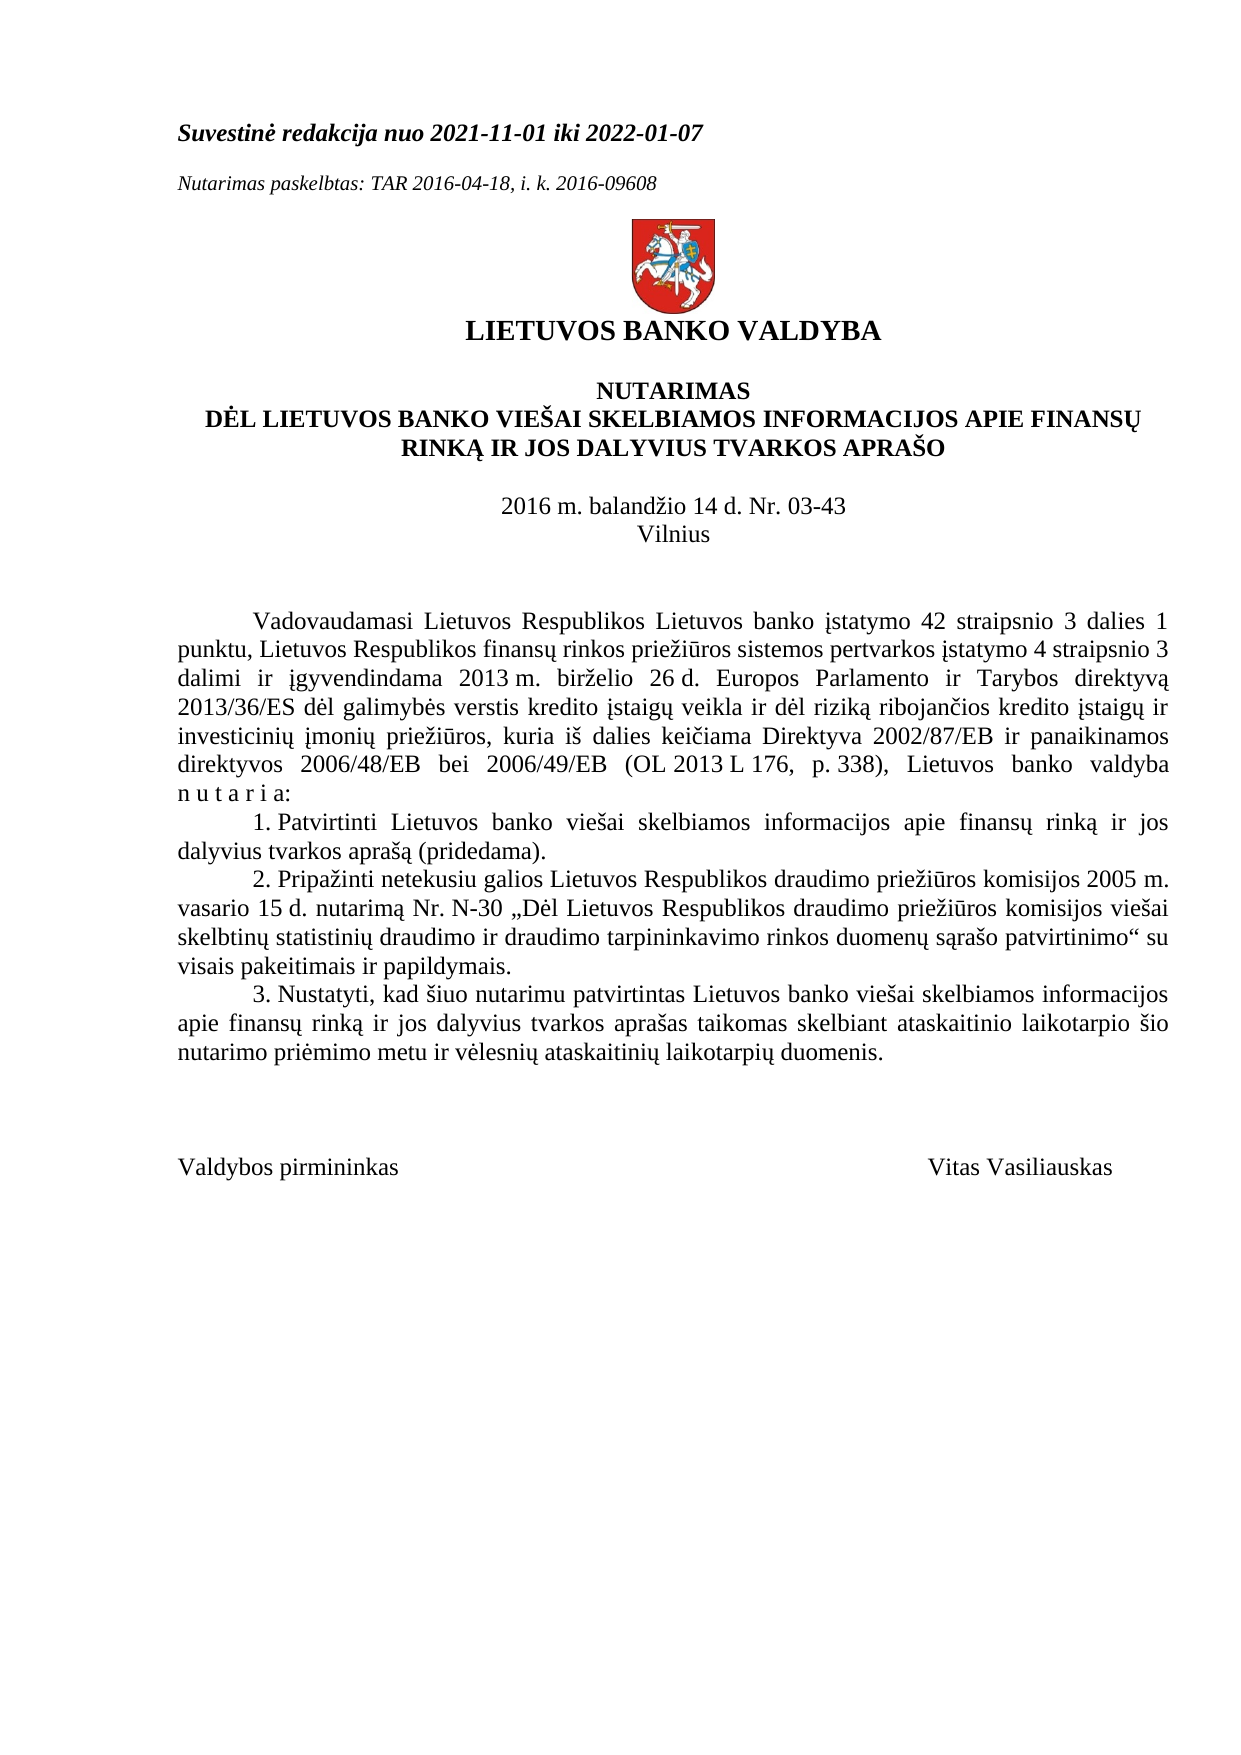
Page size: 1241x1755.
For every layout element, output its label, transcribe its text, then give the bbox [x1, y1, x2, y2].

text 1. Patvirtinti Lietuvos banko viešai skelbiamos informacijos apie finansų rinką ir jos dalyvius tvarkos aprašą (pridedama). [177, 807, 1169, 864]
text DĖL LIETUVOS BANKO VIEŠAI SKELBIAMOS informacijos APIE FINANSŲ RINKĄ IR JOS DALYVIUS TVARKOS APRAŠO [177, 404, 1169, 462]
text 3. Nustatyti, kad šiuo nutarimu patvirtintas Lietuvos banko viešai skelbiamos informacijos apie finansų rinką ir jos dalyvius tvarkos aprašas taikomas skelbiant ataskaitinio laikotarpio šio nutarimo priėmimo metu ir vėlesnių ataskaitinių laikotarpių duomenis. [177, 979, 1169, 1066]
text Vilnius [177, 519, 1169, 548]
text Valdybos pirmininkas Vitas Vasiliauskas [177, 1152, 1169, 1181]
text 2016 m. balandžio 14 d. Nr. 03-43 [177, 491, 1169, 519]
text NUTARIMAS [177, 376, 1169, 404]
text Nutarimas paskelbtas: TAR 2016-04-18, i. k. 2016-09608 [177, 171, 1169, 195]
text Suvestinė redakcija nuo 2021-11-01 iki 2022-01-07 [177, 118, 1169, 147]
text LIETUVOS BANKO VALDYBA [177, 313, 1169, 347]
text 2. Pripažinti netekusiu galios Lietuvos Respublikos draudimo priežiūros komisijos 2005 m. vasario 15 d. nutarimą Nr. N-30 „Dėl Lietuvos Respublikos draudimo priežiūros komisijos viešai skelbtinų statistinių draudimo ir draudimo tarpininkavimo rinkos duomenų sąrašo patvirtinimo“ su visais pakeitimais ir papildymais. [177, 864, 1169, 979]
text Vadovaudamasi Lietuvos Respublikos Lietuvos banko įstatymo 42 straipsnio 3 dalies 1 punktu, Lietuvos Respublikos finansų rinkos priežiūros sistemos pertvarkos įstatymo 4 straipsnio 3 dalimi ir įgyvendindama 2013 m. birželio 26 d. Europos Parlamento ir Tarybos direktyvą 2013/36/ES dėl galimybės verstis kredito įstaigų veikla ir dėl riziką ribojančios kredito įstaigų ir investicinių įmonių priežiūros, kuria iš dalies keičiama Direktyva 2002/87/EB ir panaikinamos direktyvos 2006/48/EB bei 2006/49/EB (OL 2013 L 176, p. 338), Lietuvos banko valdyba n u t a r i a: [177, 606, 1169, 807]
